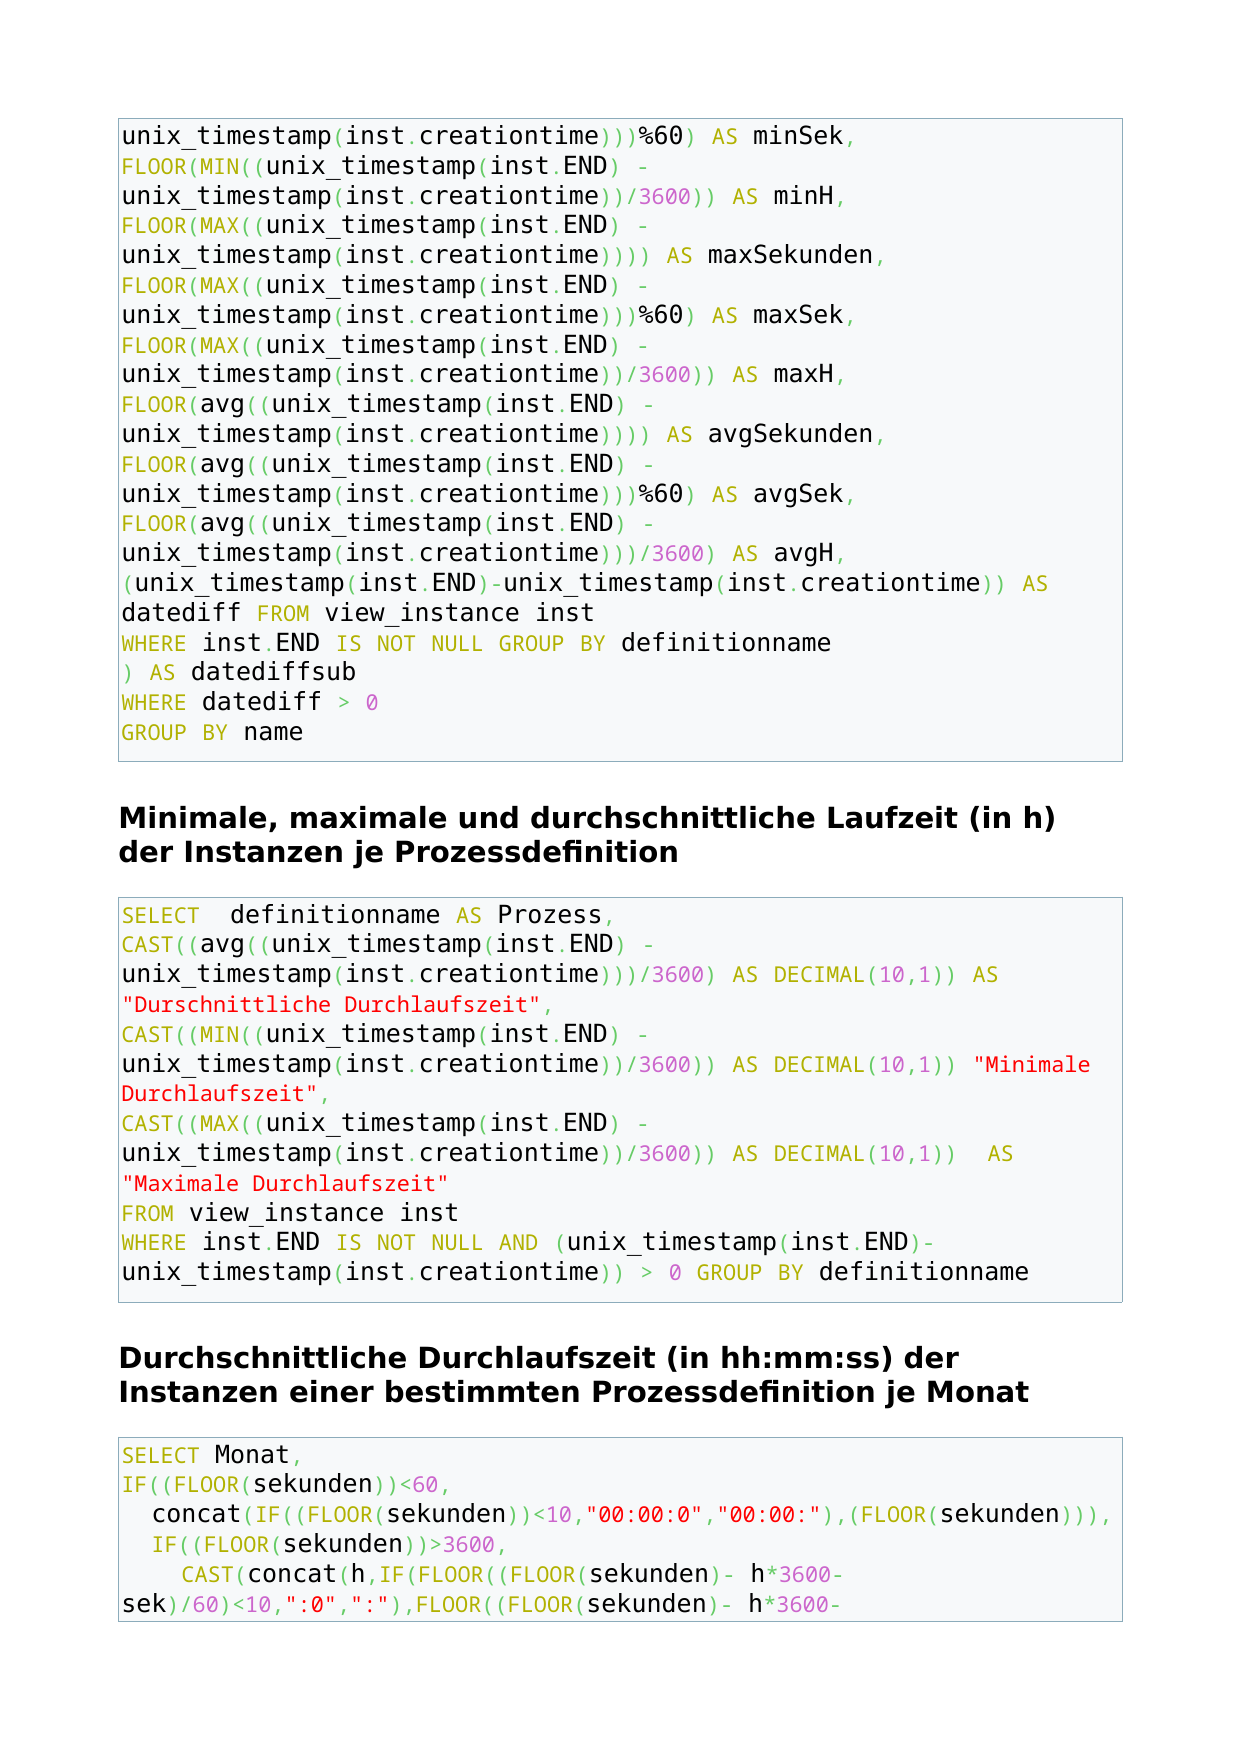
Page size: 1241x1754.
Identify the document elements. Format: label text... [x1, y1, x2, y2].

table_header SELECT Monat, IF((FLOOR(sekunden))<60, concat(IF((FLOOR(sekunden))<10,"00:00:0","00:00:"),(FLOOR(sekunden))), IF((FLOOR(sekunden))>3600, CAST(concat(h,IF(FLOOR((FLOOR(sekunden)- h*3600-sek)/60)<10,":0",":"),FLOOR((FLOOR(sekunden)- h*3600- [119, 1438, 1122, 1621]
subtitle Minimale, maximale und durchschnittliche Laufzeit (in h) der Instanzen je Prozessdefinition [118, 801, 1122, 869]
table_header - unix_timestamp(inst.creationtime)))%60) AS minSek, FLOOR(MIN((unix_timestamp(inst.END) - unix_timestamp(inst.creationtime))/3600)) AS minH, FLOOR(MAX((unix_timestamp(inst.END) - unix_timestamp(inst.creationtime)))) AS maxSekunden, FLOOR(MAX((unix_timestamp(inst.END) - unix_timestamp(inst.creationtime)))%60) AS maxSek, FLOOR(MAX((unix_timestamp(inst.END) - unix_timestamp(inst.creationtime))/3600)) AS maxH, FLOOR(avg((unix_timestamp(inst.END) - unix_timestamp(inst.creationtime)))) AS avgSekunden, FLOOR(avg((unix_timestamp(inst.END) - unix_timestamp(inst.creationtime)))%60) AS avgSek, FLOOR(avg((unix_timestamp(inst.END) - unix_timestamp(inst.creationtime)))/3600) AS avgH, (unix_timestamp(inst.END)-unix_timestamp(inst.creationtime)) AS datediff FROM view_instance inst WHERE inst.END IS NOT NULL GROUP BY definitionname ) AS datediffsub WHERE datediff > 0 GROUP BY name [119, 119, 1122, 761]
subtitle Durchschnittliche Durchlaufszeit (in hh:mm:ss) der Instanzen einer bestimmten Prozessdefinition je Monat [118, 1341, 1122, 1409]
table_header SELECT definitionname AS Prozess, CAST((avg((unix_timestamp(inst.END) - unix_timestamp(inst.creationtime)))/3600) AS DECIMAL(10,1)) AS "Durschnittliche Durchlaufszeit", CAST((MIN((unix_timestamp(inst.END) - unix_timestamp(inst.creationtime))/3600)) AS DECIMAL(10,1)) "Minimale Durchlaufszeit", CAST((MAX((unix_timestamp(inst.END) - unix_timestamp(inst.creationtime))/3600)) AS DECIMAL(10,1)) AS "Maximale Durchlaufszeit" FROM view_instance inst WHERE inst.END IS NOT NULL AND (unix_timestamp(inst.END)-unix_timestamp(inst.creationtime)) > 0 GROUP BY definitionname [119, 898, 1122, 1302]
